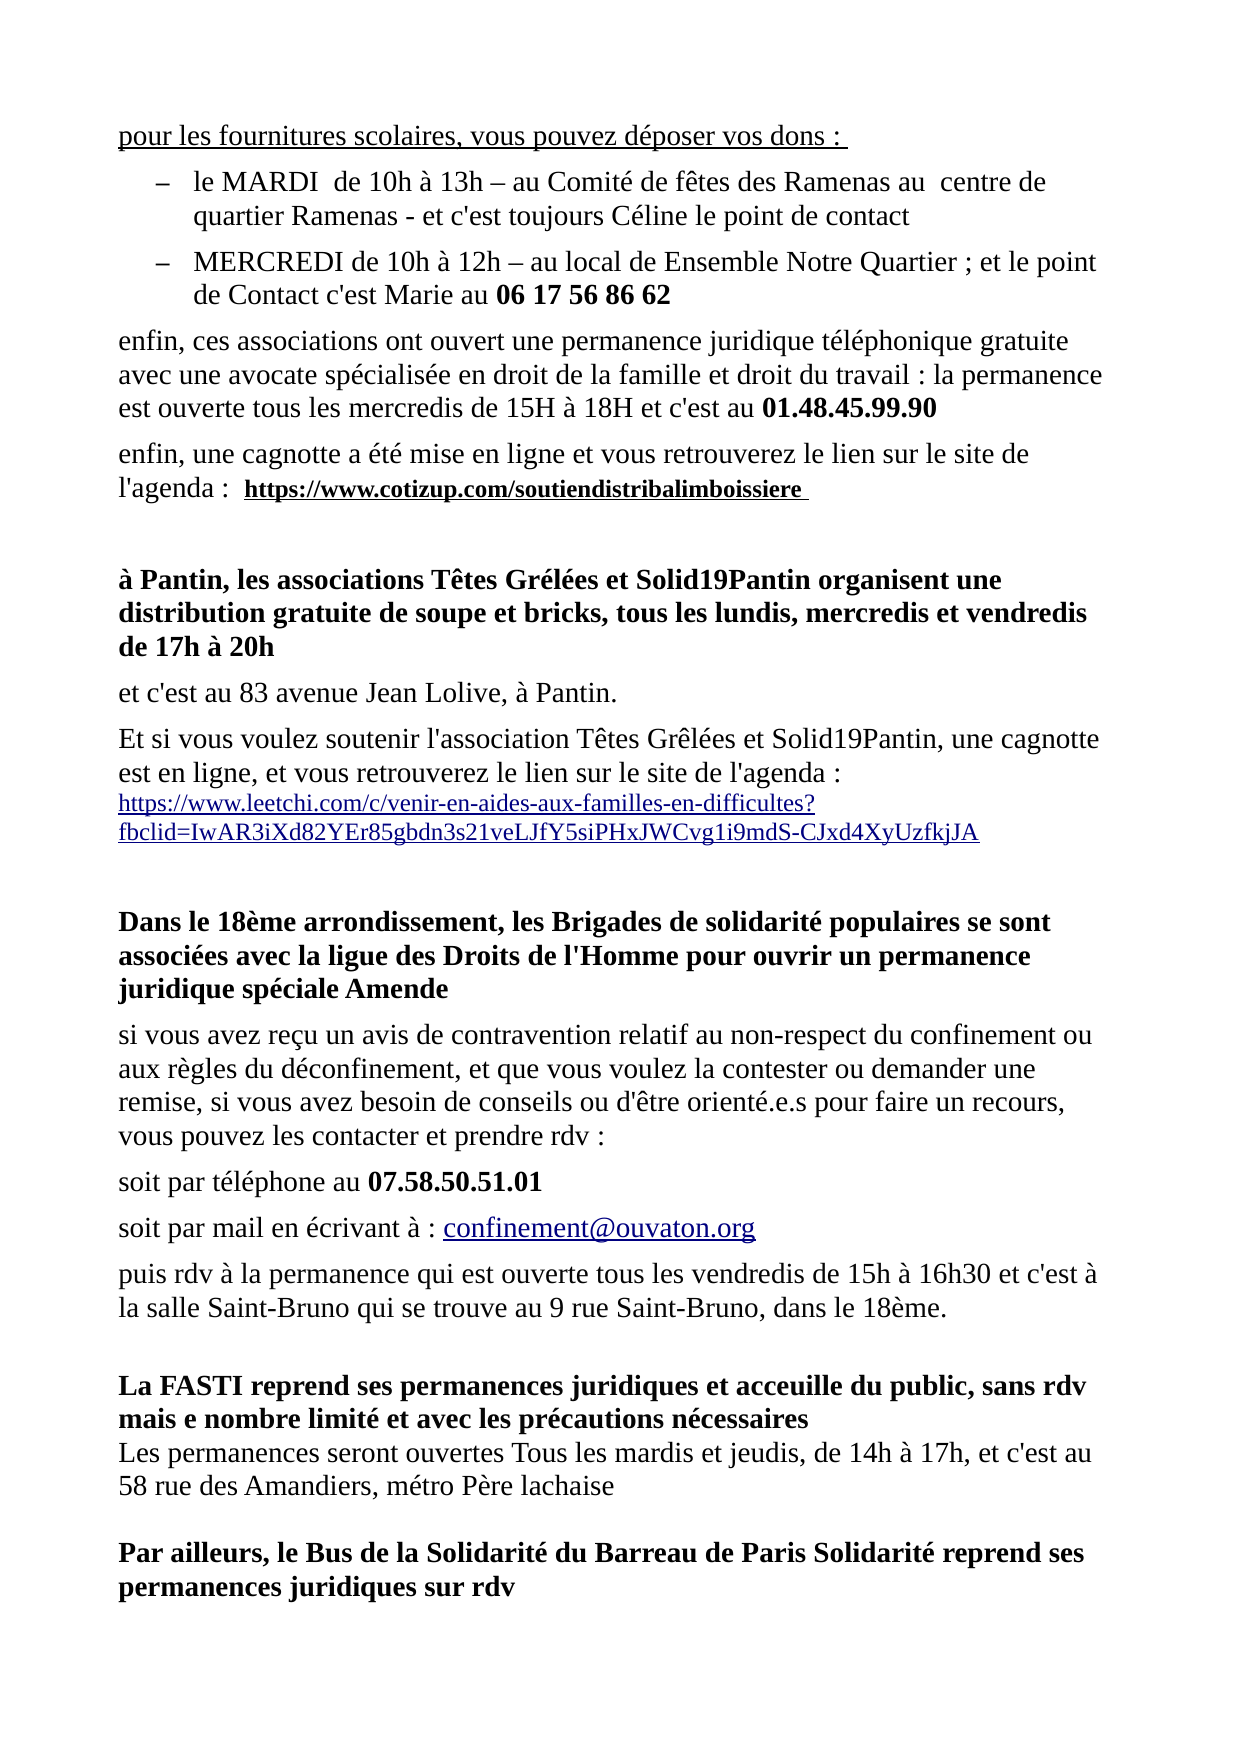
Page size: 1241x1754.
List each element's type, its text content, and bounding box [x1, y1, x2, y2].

list le MARDI de 10h à 13h – au Comité de fêtes des Ramenas au centre de quartier Ramenas - et c'est toujours Céline le point de contact [156, 164, 1122, 231]
text à Pantin, les associations Têtes Grélées et Solid19Pantin organisent une distribution gratuite de soupe et bricks, tous les lundis, mercredis et vendredis de 17h à 20h [118, 562, 1122, 663]
text enfin, ces associations ont ouvert une permanence juridique téléphonique gratuite avec une avocate spécialisée en droit de la famille et droit du travail : la permanence est ouverte tous les mercredis de 15H à 18H et c'est au 01.48.45.99.90 [118, 323, 1122, 424]
text Dans le 18ème arrondissement, les Brigades de solidarité populaires se sont associées avec la ligue des Droits de l'Homme pour ouvrir un permanence juridique spéciale Amende [118, 904, 1122, 1005]
text Et si vous voulez soutenir l'association Têtes Grêlées et Solid19Pantin, une cagnotte est en ligne, et vous retrouverez le lien sur le site de l'agenda : https://www.leetchi.com/c/venir-en-aides-aux-familles-en-difficultes?fbclid=IwAR3iXd82YEr85gbdn3s21veLJfY5siPHxJWCvg1i9mdS-CJxd4XyUzfkjJA [118, 721, 1122, 846]
text soit par mail en écrivant à : confinement@ouvaton.org [118, 1210, 1122, 1244]
text La FASTI reprend ses permanences juridiques et acceuille du public, sans rdv mais e nombre limité et avec les précautions nécessaires [118, 1368, 1122, 1435]
text Par ailleurs, le Bus de la Solidarité du Barreau de Paris Solidarité reprend ses permanences juridiques sur rdv [118, 1536, 1122, 1603]
text soit par téléphone au 07.58.50.51.01 [118, 1164, 1122, 1198]
text si vous avez reçu un avis de contravention relatif au non-respect du confinement ou aux règles du déconfinement, et que vous voulez la contester ou demander une remise, si vous avez besoin de conseils ou d'être orienté.e.s pour faire un recours, vous pouvez les contacter et prendre rdv : [118, 1017, 1122, 1152]
text pour les fournitures scolaires, vous pouvez déposer vos dons : [118, 118, 1122, 152]
text enfin, une cagnotte a été mise en ligne et vous retrouverez le lien sur le site de l'agenda : https://www.cotizup.com/soutiendistribalimboissiere [118, 436, 1122, 503]
text puis rdv à la permanence qui est ouverte tous les vendredis de 15h à 16h30 et c'est à la salle Saint-Bruno qui se trouve au 9 rue Saint-Bruno, dans le 18ème. [118, 1256, 1122, 1323]
list MERCREDI de 10h à 12h – au local de Ensemble Notre Quartier ; et le point de Contact c'est Marie au 06 17 56 86 62 [156, 244, 1122, 311]
text Les permanences seront ouvertes Tous les mardis et jeudis, de 14h à 17h, et c'est au 58 rue des Amandiers, métro Père lachaise [118, 1435, 1122, 1502]
text et c'est au 83 avenue Jean Lolive, à Pantin. [118, 675, 1122, 709]
